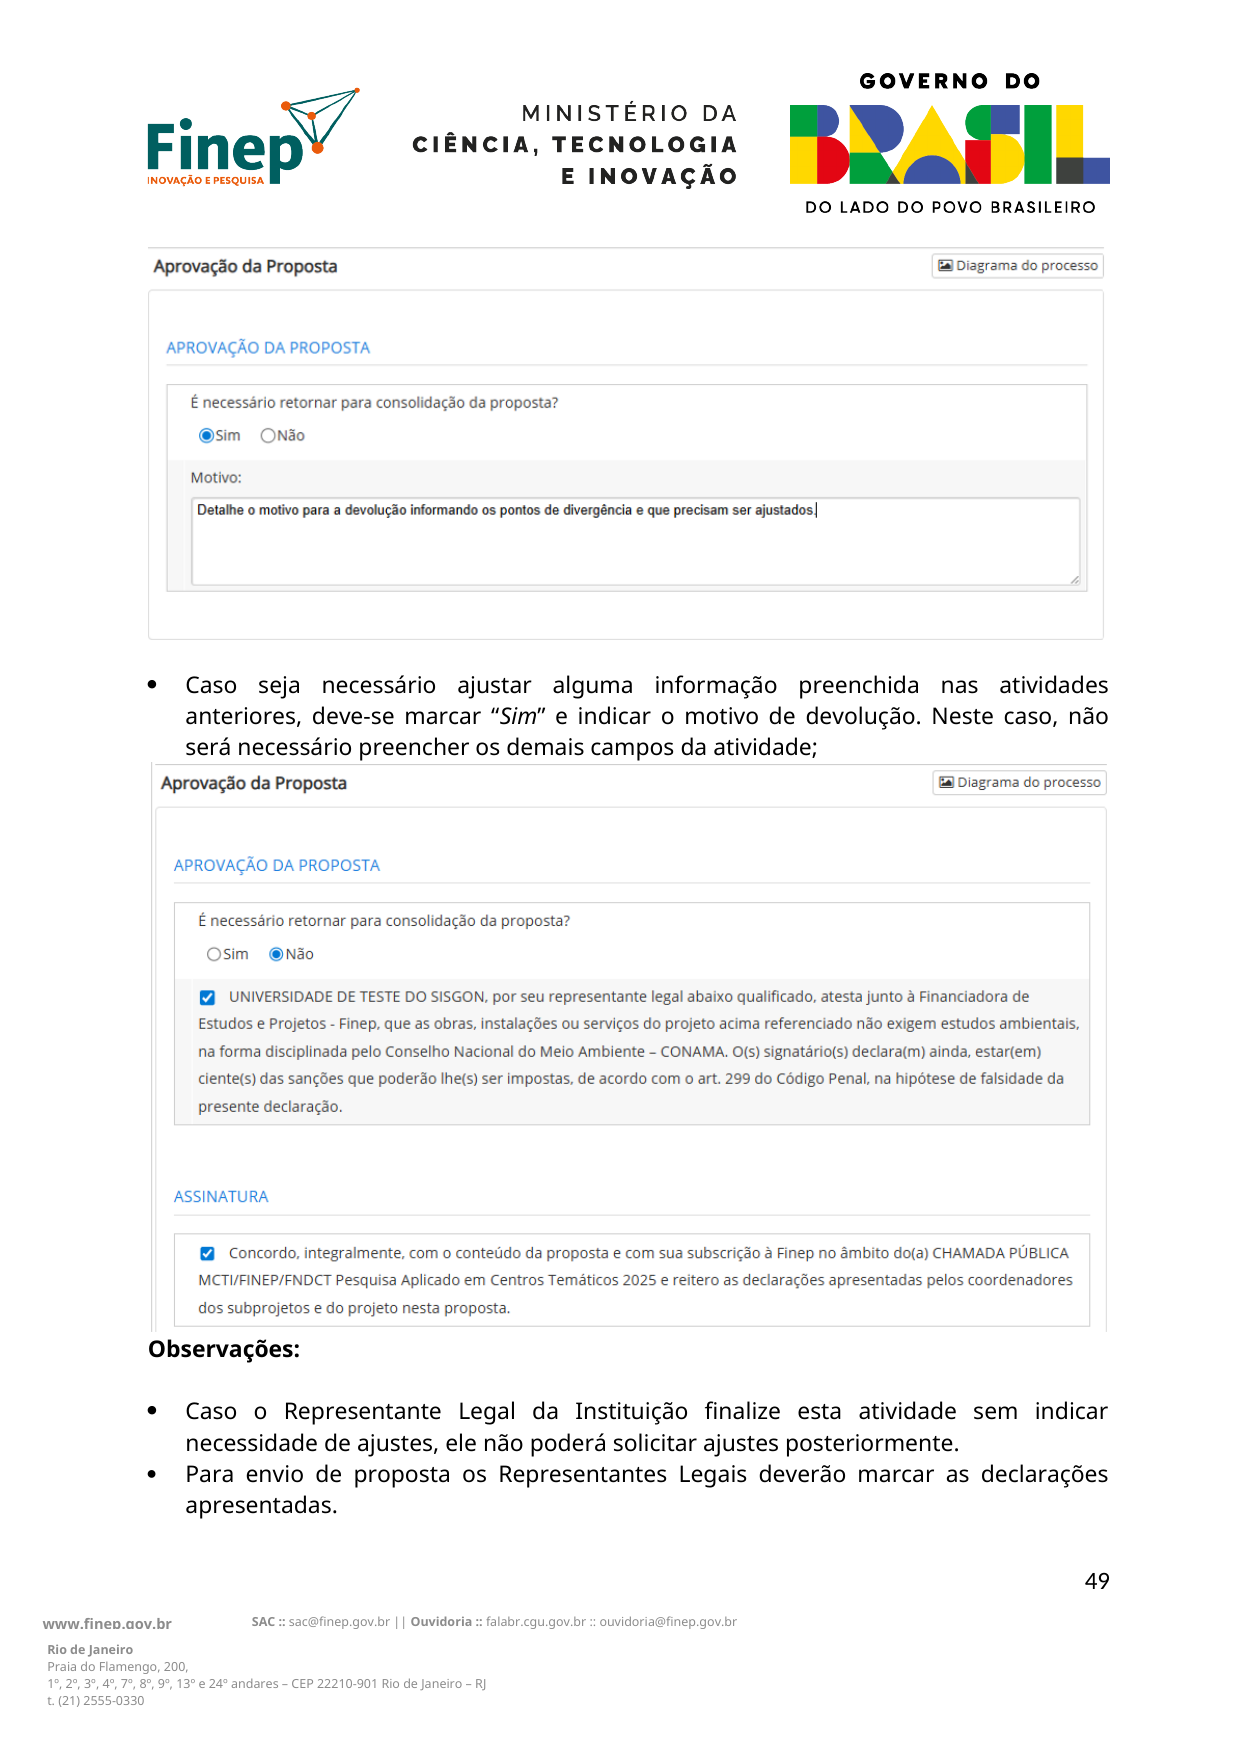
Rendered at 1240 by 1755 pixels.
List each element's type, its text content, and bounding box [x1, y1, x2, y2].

text Observações: [148, 1333, 1110, 1364]
list Para envio de proposta os Representantes Legais deverão marcar as declarações apresentadas. [148, 1458, 1110, 1520]
list Caso seja necessário ajustar alguma informação preenchida nas atividades anteriores, deve-se marcar “Sim” e indicar o motivo de devolução. Neste caso, não será necessário preencher os demais campos da atividade; [148, 669, 1110, 762]
list Caso o Representante Legal da Instituição finalize esta atividade sem indicar necessidade de ajustes, ele não poderá solicitar ajustes posteriormente. [148, 1395, 1110, 1458]
